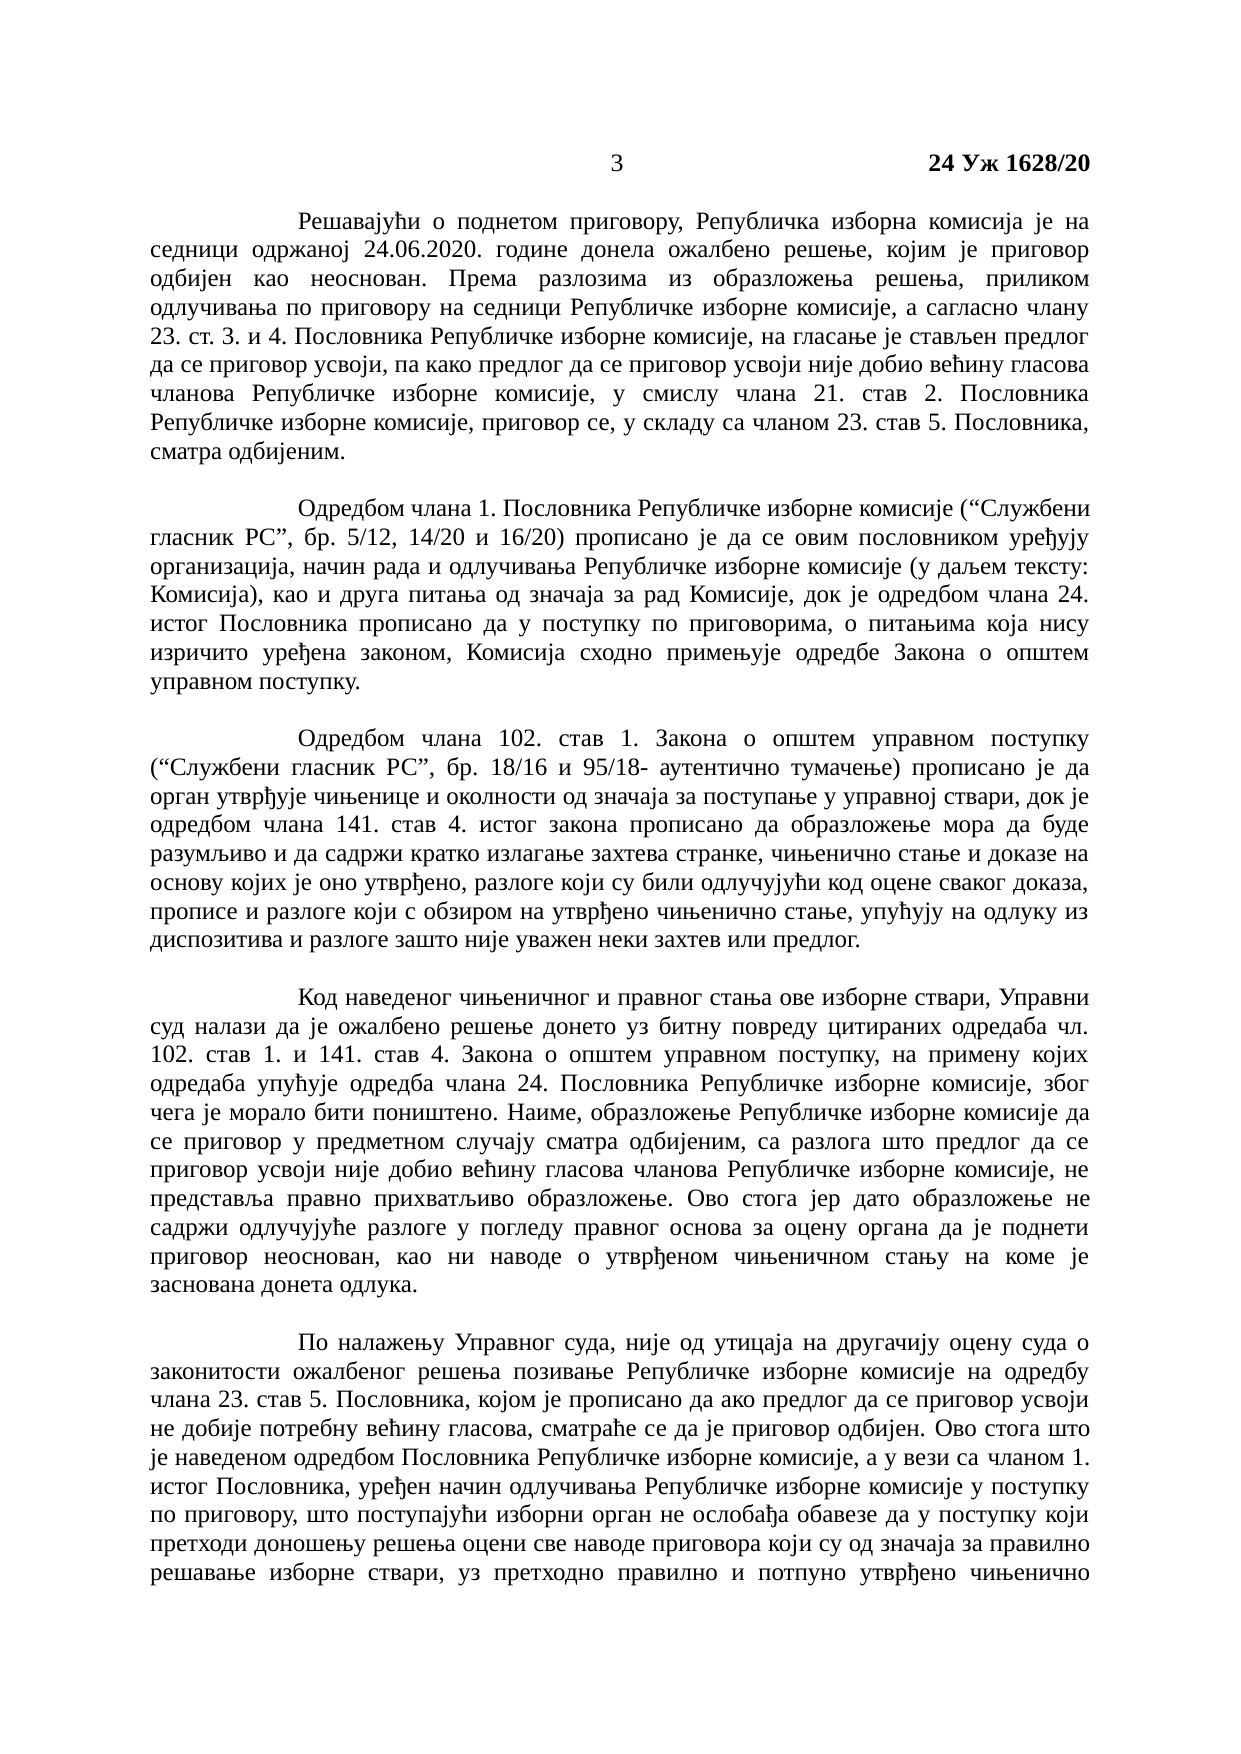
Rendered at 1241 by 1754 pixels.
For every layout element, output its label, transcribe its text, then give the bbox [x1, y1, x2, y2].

text Решавајући о поднетом приговору, Републичка изборна комисија је на седници одржаној 24.06.2020. године донела ожалбено решење, којим је приговор одбијен као неоснован. Према разлозима из образложења решења, приликом одлучивања по приговору на седници Републичке изборне комисије, а сагласно члану 23. ст. 3. и 4. Пословника Републичке изборне комисије, на гласање је стављен предлог да се приговор усвоји, па како предлог да се приговор усвоји није добио већину гласова чланова Републичке изборне комисије, у смислу члана 21. став 2. Пословника Републичке изборне комисије, приговор се, у складу са чланом 23. став 5. Пословника, сматра одбијеним. [150, 206, 1090, 464]
text Код наведеног чињеничног и правног стања ове изборне ствари, Управни суд налази да је ожалбено решење донето уз битну повреду цитираних одредаба чл. 102. став 1. и 141. став 4. Закона о општем управном поступку, на примену којих одредаба упућује одредба члана 24. Пословника Републичке изборне комисије, због чега је морало бити поништено. Наиме, образложење Републичке изборне комисије да се приговор у предметном случају сматра одбијеним, са разлога што предлог да се приговор усвоји није добио већину гласова чланова Републичке изборне комисије, не представља правно прихватљиво образложење. Ово стога јер дато образложење не садржи одлучујуће разлоге у погледу правног основа за оцену органа да је поднети приговор неоснован, као ни наводе о утврђеном чињеничном стању на коме је заснована донета одлука. [150, 982, 1090, 1298]
text Одредбом члана 102. став 1. Закона о општем управном поступку (“Службени гласник РС”, бр. 18/16 и 95/18- аутентично тумачење) прописано је да орган утврђује чињенице и околности од значаја за поступање у управној ствари, док је одредбом члана 141. став 4. истог закона прописано да образложење мора да буде разумљиво и да садржи кратко излагање захтева странке, чињенично стање и доказе на основу којих је оно утврђено, разлоге који су били одлучујући код оцене сваког доказа, прописе и разлоге који с обзиром на утврђено чињенично стање, упућују на одлуку из диспозитива и разлоге зашто није уважен неки захтев или предлог. [150, 723, 1090, 953]
text Одредбом члана 1. Пословника Републичке изборне комисије (“Службени гласник РС”, бр. 5/12, 14/20 и 16/20) прописано је да се овим пословником уређују организација, начин рада и одлучивања Републичке изборне комисије (у даљем тексту: Комисија), као и друга питања од значаја за рад Комисије, док је одредбом члана 24. истог Пословника прописано да у поступку по приговорима, о питањима која нису изричито уређена законом, Комисија сходно примењује одредбе Закона о општем управном поступку. [150, 493, 1090, 694]
text По налажењу Управног суда, није од утицаја на другачију оцену суда о законитости ожалбеног решења позивање Републичке изборне комисије на одредбу члана 23. став 5. Пословника, којом је прописано да ако предлог да се приговор усвоји не добије потребну већину гласова, сматраће се да је приговор одбијен. Ово стога што је наведеном одредбом Пословника Републичке изборне комисије, а у вези са чланом 1. истог Пословника, уређен начин одлучивања Републичке изборне комисије у поступку по приговору, што поступајући изборни орган не ослобађа обавезе да у поступку који претходи доношењу решења оцени све наводе приговора који су од значаја за правилно решавање изборне ствари, уз претходно правилно и потпуно утврђено чињенично [150, 1327, 1090, 1586]
